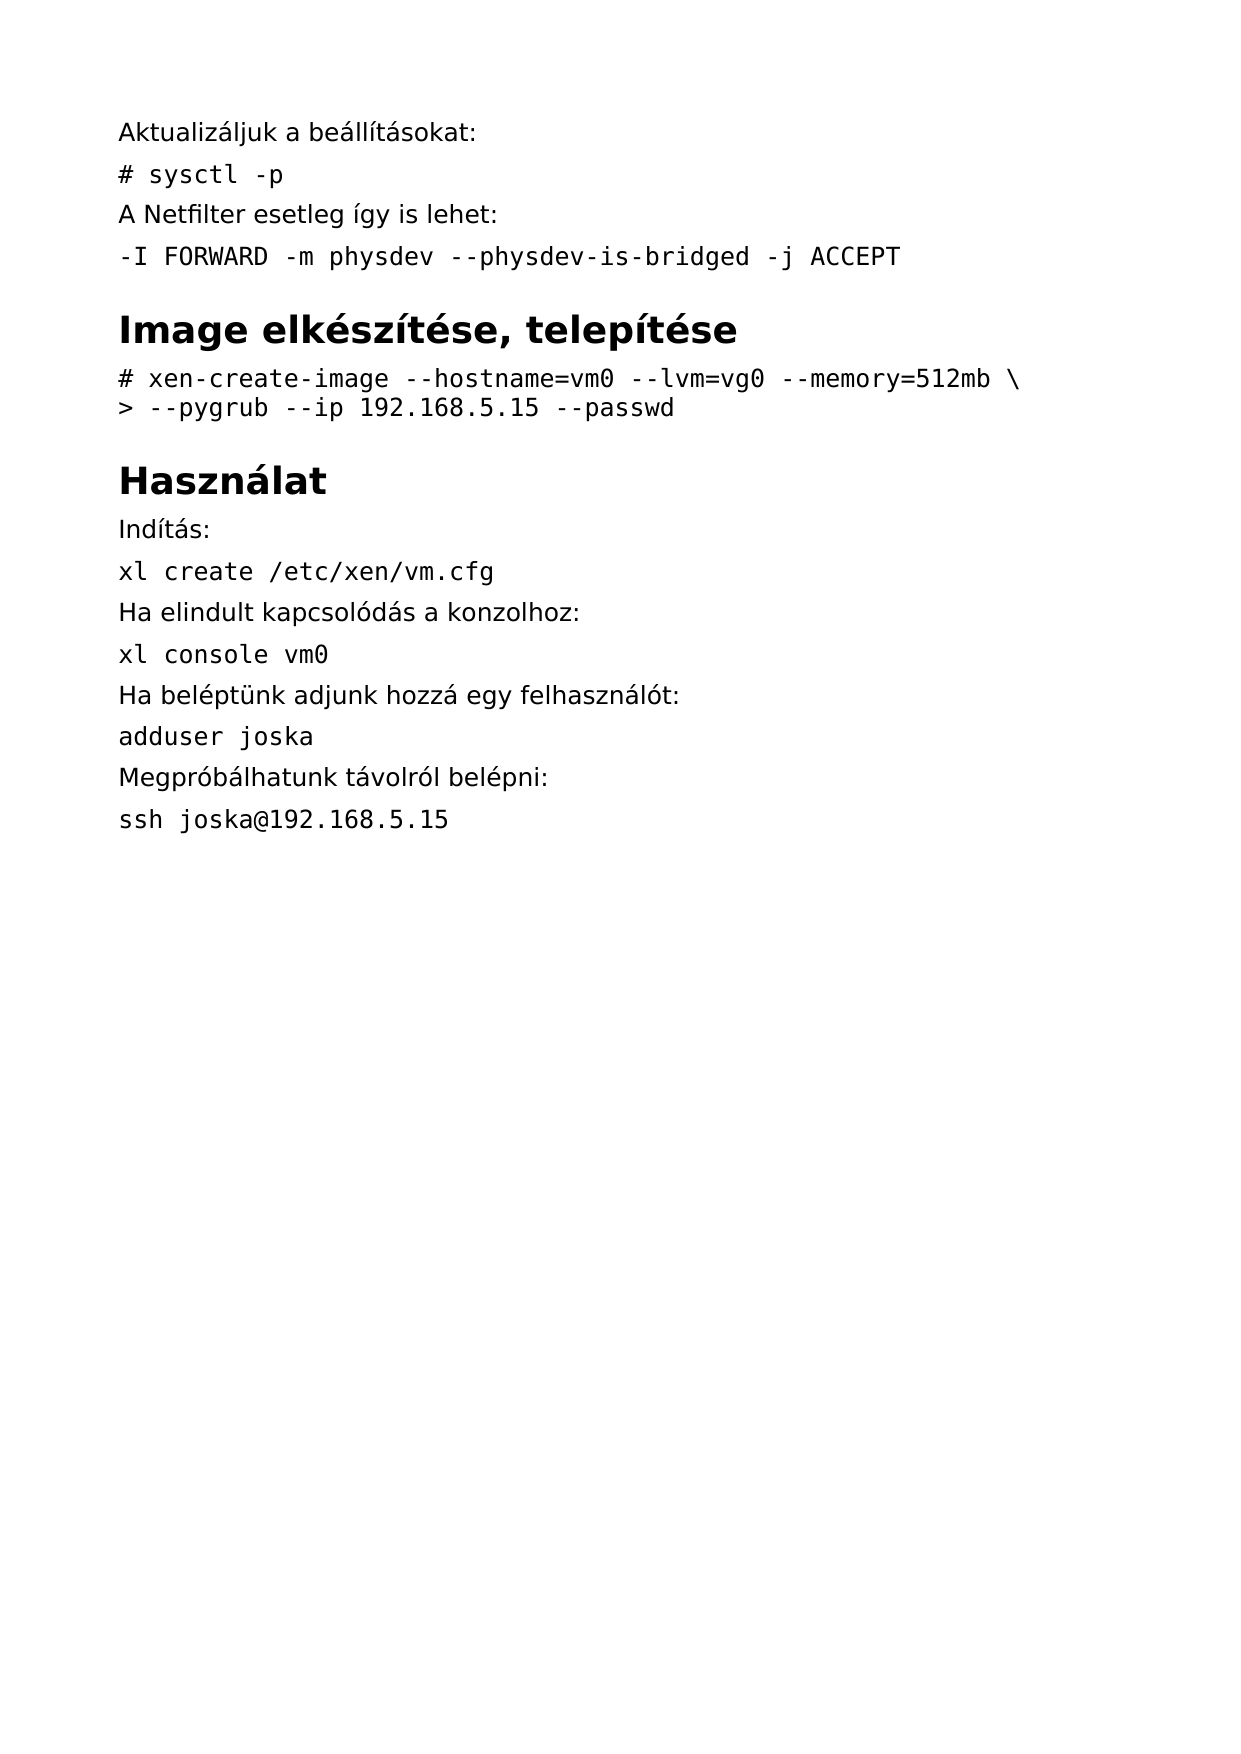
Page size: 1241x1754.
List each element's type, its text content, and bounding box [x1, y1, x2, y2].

text # sysctl -p [118, 160, 1122, 189]
text Indítás: [118, 516, 1122, 545]
subtitle Image elkészítése, telepítése [118, 308, 1122, 352]
text A Netfilter esetleg így is lehet: [118, 201, 1122, 230]
text -I FORWARD -m physdev --physdev-is-bridged -j ACCEPT [118, 242, 1122, 272]
text Ha beléptünk adjunk hozzá egy felhasználót: [118, 681, 1122, 710]
text # xen-create-image --hostname=vm0 --lvm=vg0 --memory=512mb \ > --pygrub --ip 192.168.5.15 --passwd [118, 364, 1122, 423]
subtitle Használat [118, 459, 1122, 503]
text Megpróbálhatunk távolról belépni: [118, 763, 1122, 793]
text ssh joska@192.168.5.15 [118, 805, 1122, 834]
text adduser joska [118, 723, 1122, 752]
text xl create /etc/xen/vm.cfg [118, 557, 1122, 587]
text Aktualizáljuk a beállításokat: [118, 118, 1122, 147]
text Ha elindult kapcsolódás a konzolhoz: [118, 598, 1122, 627]
text xl console vm0 [118, 640, 1122, 669]
